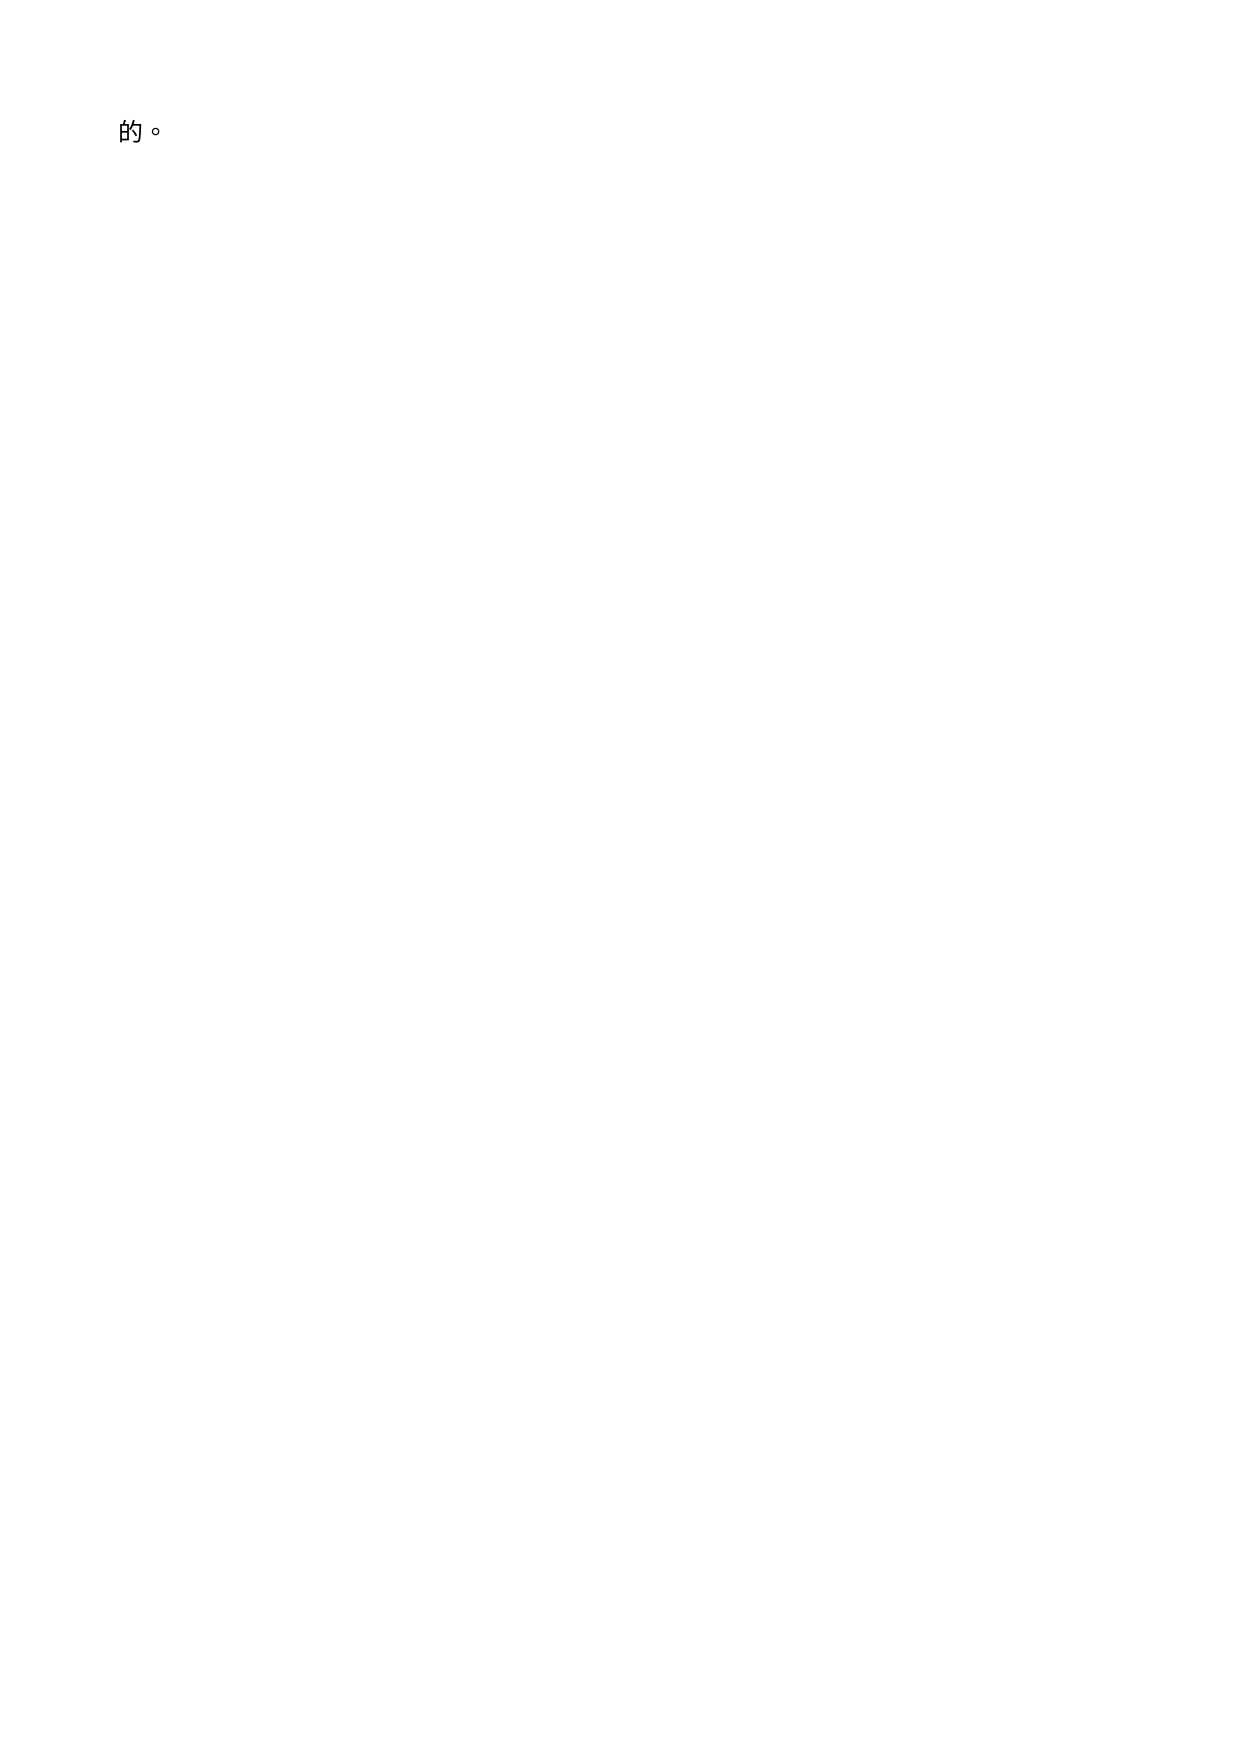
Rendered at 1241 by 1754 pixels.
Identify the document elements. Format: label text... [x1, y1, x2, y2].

text 的。 [118, 118, 1122, 147]
